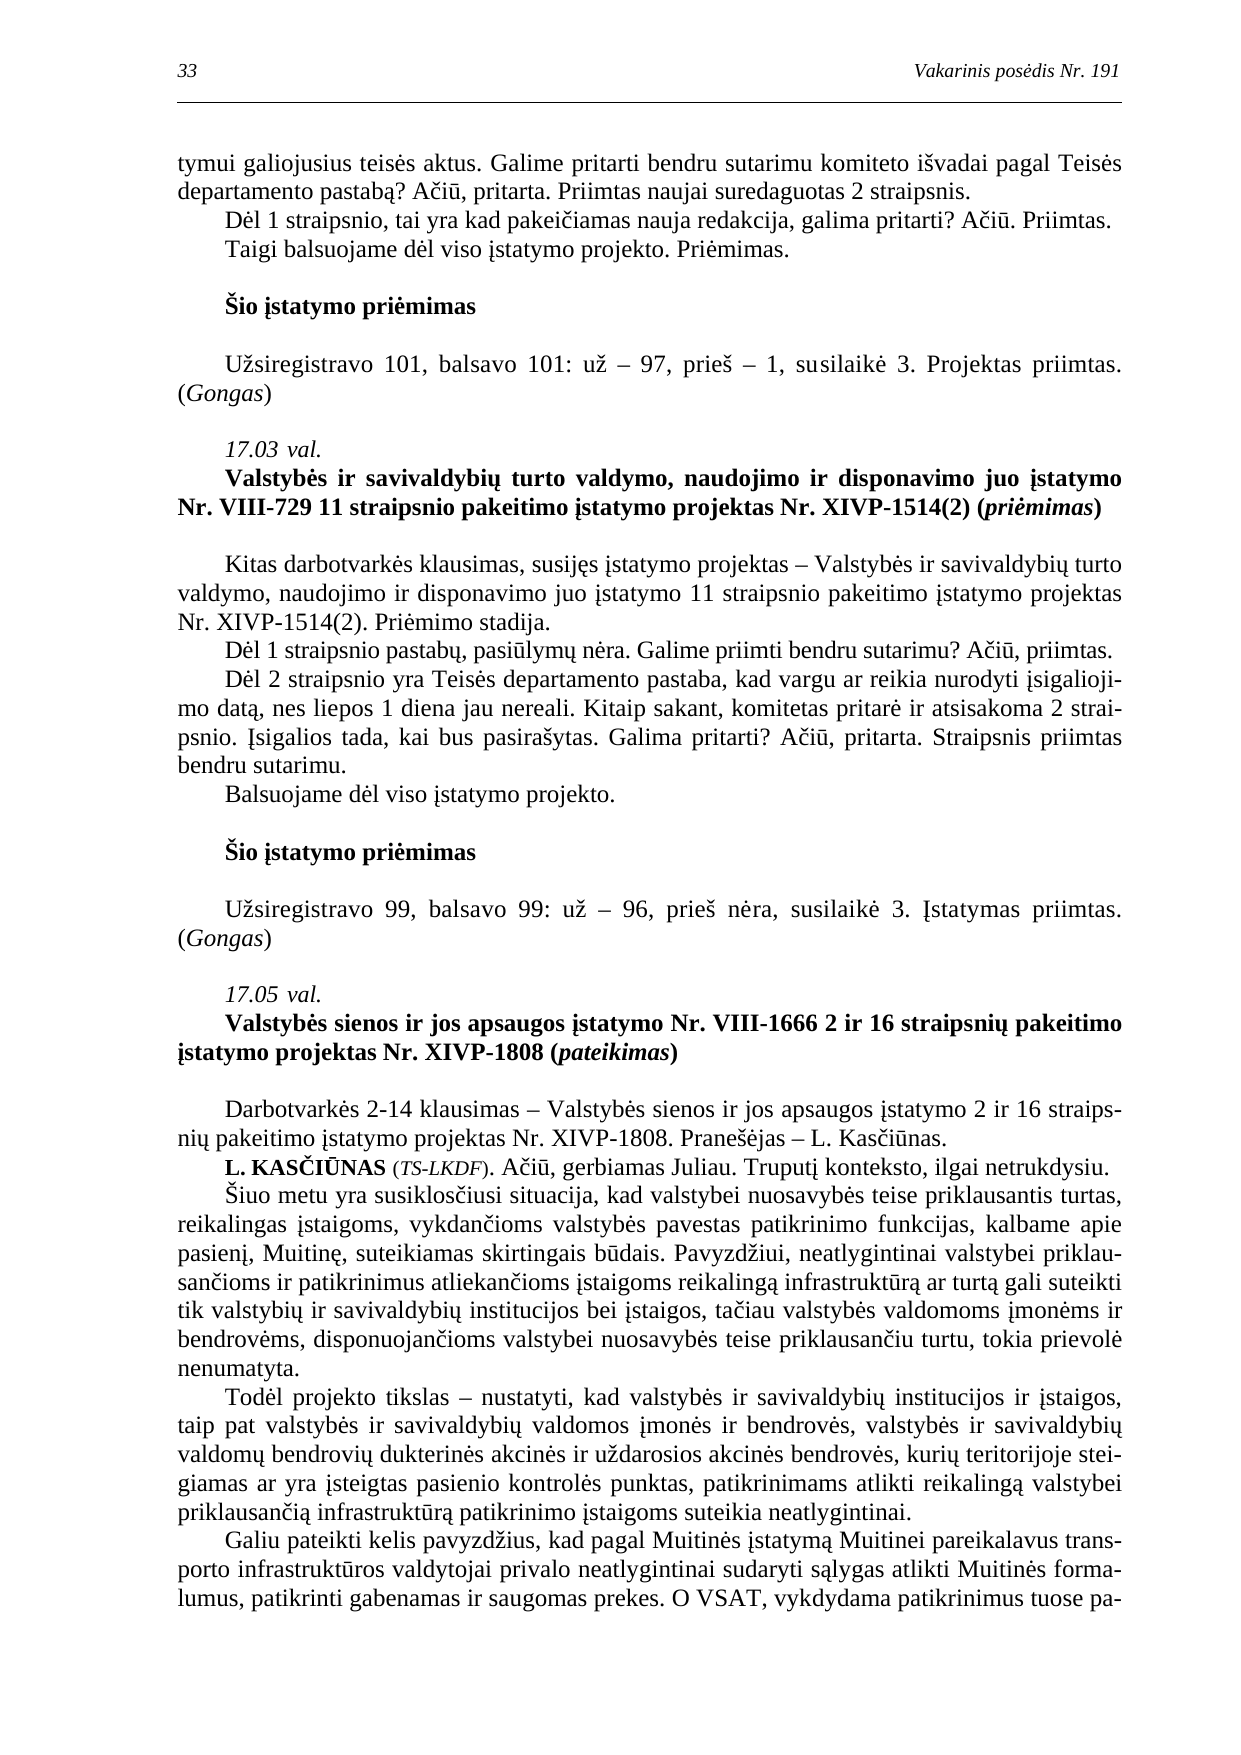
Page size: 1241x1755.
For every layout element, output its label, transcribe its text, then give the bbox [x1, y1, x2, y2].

text Bal­suo­ja­me dėl vi­so įsta­ty­mo pro­jek­to. [177, 779, 1122, 808]
text 17.05 val. [224, 980, 1122, 1008]
text Tai­gi bal­suo­ja­me dėl vi­so įsta­ty­mo pro­jek­to. Pri­ėmi­mas. [177, 234, 1122, 263]
text 17.03 val. [224, 435, 1122, 463]
text Dėl 1 straips­nio, tai yra kad pa­kei­čia­mas nau­ja re­dak­ci­ja, ga­li­ma pri­tar­ti? Ačiū. Pri­im­tas. [177, 205, 1122, 234]
text Ki­tas dar­bo­tvarkės klau­si­mas, su­si­jęs įsta­ty­mo pro­jek­tas – Vals­ty­bės ir sa­vi­val­dy­bių tur­to val­dy­mo, nau­do­ji­mo ir dis­po­na­vi­mo juo įsta­ty­mo 11 straips­nio pa­kei­ti­mo įsta­ty­mo pro­jek­tas Nr. XIVP-1514(2). Pri­ėmi­mo sta­di­ja. [177, 549, 1122, 635]
text Vals­ty­bės ir sa­vi­val­dy­bių tur­to val­dy­mo, nau­do­ji­mo ir dis­po­na­vi­mo juo įsta­ty­mo Nr. VIII-729 11 straips­nio pa­kei­ti­mo įsta­ty­mo pro­jek­tas Nr. XIVP-1514(2) (pri­ėmi­mas) [177, 463, 1122, 520]
text Šio įsta­ty­mo pri­ėmi­mas [177, 291, 1122, 320]
text Dar­bo­tvarkės 2-14 klau­si­mas – Vals­ty­bės sie­nos ir jos ap­sau­gos įsta­ty­mo 2 ir 16 straips­nių pa­kei­ti­mo įsta­ty­mo pro­jek­tas Nr. XIVP-1808. Pra­ne­šė­jas – L. Kas­čiū­nas. [177, 1094, 1122, 1152]
text Už­si­re­gist­ra­vo 101, bal­sa­vo 101: už – 97, prieš – 1, su­si­lai­kė 3. Pro­jek­tas pri­im­tas. (Gon­gas) [177, 349, 1122, 406]
text To­dėl pro­jek­to tiks­las – nu­sta­ty­ti, kad vals­ty­bės ir sa­vi­val­dy­bių ins­ti­tu­ci­jos ir įstai­gos, taip pat vals­ty­bės ir sa­vi­val­dy­bių val­do­mos įmo­nės ir ben­dro­vės, vals­ty­bės ir sa­vi­val­dy­bių val­do­mų ben­dro­vių duk­te­ri­nės ak­ci­nės ir už­da­ro­sios ak­ci­nės ben­dro­vės, ku­rių te­ri­to­ri­jo­je stei­gia­mas ar yra įsteig­tas pa­sie­nio kon­tro­lės punk­tas, pa­tik­ri­ni­mams at­lik­ti rei­ka­lin­gą vals­ty­bei pri­klau­san­čią in­fra­struk­tū­rą pa­tik­ri­ni­mo įstai­goms su­tei­kia ne­at­ly­gin­ti­nai. [177, 1382, 1122, 1525]
text Vals­ty­bės sie­nos ir jos ap­sau­gos įsta­ty­mo Nr. VIII-1666 2 ir 16 straips­nių pa­kei­ti­mo įsta­ty­mo pro­jek­tas Nr. XIVP-1808 (pa­tei­ki­mas) [177, 1008, 1122, 1065]
text Dėl 2 straips­nio yra Tei­sės de­par­ta­men­to pa­sta­ba, kad var­gu ar rei­kia nu­ro­dy­ti įsi­ga­lio­ji­mo da­tą, nes lie­pos 1 die­na jau ne­re­a­li. Ki­taip sa­kant, ko­mi­te­tas pri­ta­rė ir at­si­sa­ko­ma 2 strai­ps­nio. Įsi­ga­lios ta­da, kai bus pa­si­ra­šy­tas. Ga­li­ma pri­tar­ti? Ačiū, pri­tar­ta. Straips­nis pri­im­tas ben­dru su­ta­ri­mu. [177, 664, 1122, 779]
text L. KASČIŪNAS (TS-LKDF). Ačiū, ger­bia­mas Ju­liau. Tru­pu­tį kon­teks­to, il­gai ne­truk­dy­siu. [177, 1152, 1122, 1180]
text ty­mui ga­lio­ju­sius tei­sės ak­tus. Ga­li­me pri­tar­ti ben­dru su­ta­ri­mu ko­mi­te­to iš­va­dai pa­gal Tei­sės de­par­ta­men­to pa­sta­bą? Ačiū, pri­tar­ta. Pri­im­tas nau­jai su­re­da­guo­tas 2 straips­nis. [177, 148, 1122, 205]
text Šio įsta­ty­mo pri­ėmi­mas [177, 837, 1122, 865]
text Ga­liu pa­teik­ti ke­lis pa­vyz­džius, kad pa­gal Mui­ti­nės įsta­ty­mą Mui­ti­nei pa­rei­ka­la­vus trans­por­to in­fra­struk­tū­ros val­dy­to­jai pri­va­lo ne­at­ly­gin­ti­nai su­da­ry­ti są­ly­gas at­lik­ti Mui­ti­nės for­ma­lu­mus, pa­tik­rin­ti ga­be­na­mas ir sau­go­mas pre­kes. O VSAT, vyk­dy­da­ma pa­tik­ri­ni­mus tuo­se pa­ [177, 1525, 1122, 1612]
text Šiuo me­tu yra su­si­klos­čiu­si si­tu­a­ci­ja, kad vals­ty­bei nuo­sa­vy­bės tei­se pri­klau­san­tis tur­tas, rei­ka­lin­gas įstai­goms, vyk­dan­čioms vals­ty­bės pa­ves­tas pa­tik­ri­ni­mo funk­ci­jas, kal­ba­me apie pa­sie­nį, Mui­ti­nę, su­tei­kia­mas skir­tin­gais bū­dais. Pa­vyz­džiui, ne­at­ly­gin­ti­nai vals­ty­bei pri­klau­san­čioms ir pa­tik­ri­ni­mus at­lie­kan­čioms įstai­goms rei­ka­lin­gą in­fra­struk­tū­rą ar tur­tą ga­li su­teik­ti tik vals­ty­bių ir sa­vi­val­dy­bių ins­ti­tu­ci­jos bei įstai­gos, ta­čiau vals­ty­bės val­do­moms įmo­nėms ir ben­dro­vėms, dis­po­nuo­jan­čioms vals­ty­bei nuo­sa­vy­bės tei­se pri­klau­san­čiu tur­tu, to­kia prie­vo­lė ne­nu­ma­ty­ta. [177, 1180, 1122, 1382]
text Už­si­re­gist­ra­vo 99, bal­sa­vo 99: už – 96, prieš nė­ra, su­si­lai­kė 3. Įsta­ty­mas pri­im­tas. (Gon­gas) [177, 894, 1122, 952]
text Dėl 1 straips­nio pa­sta­bų, pa­siū­ly­mų nė­ra. Ga­li­me pri­im­ti ben­dru su­ta­ri­mu? Ačiū, pri­im­tas. [177, 635, 1122, 664]
